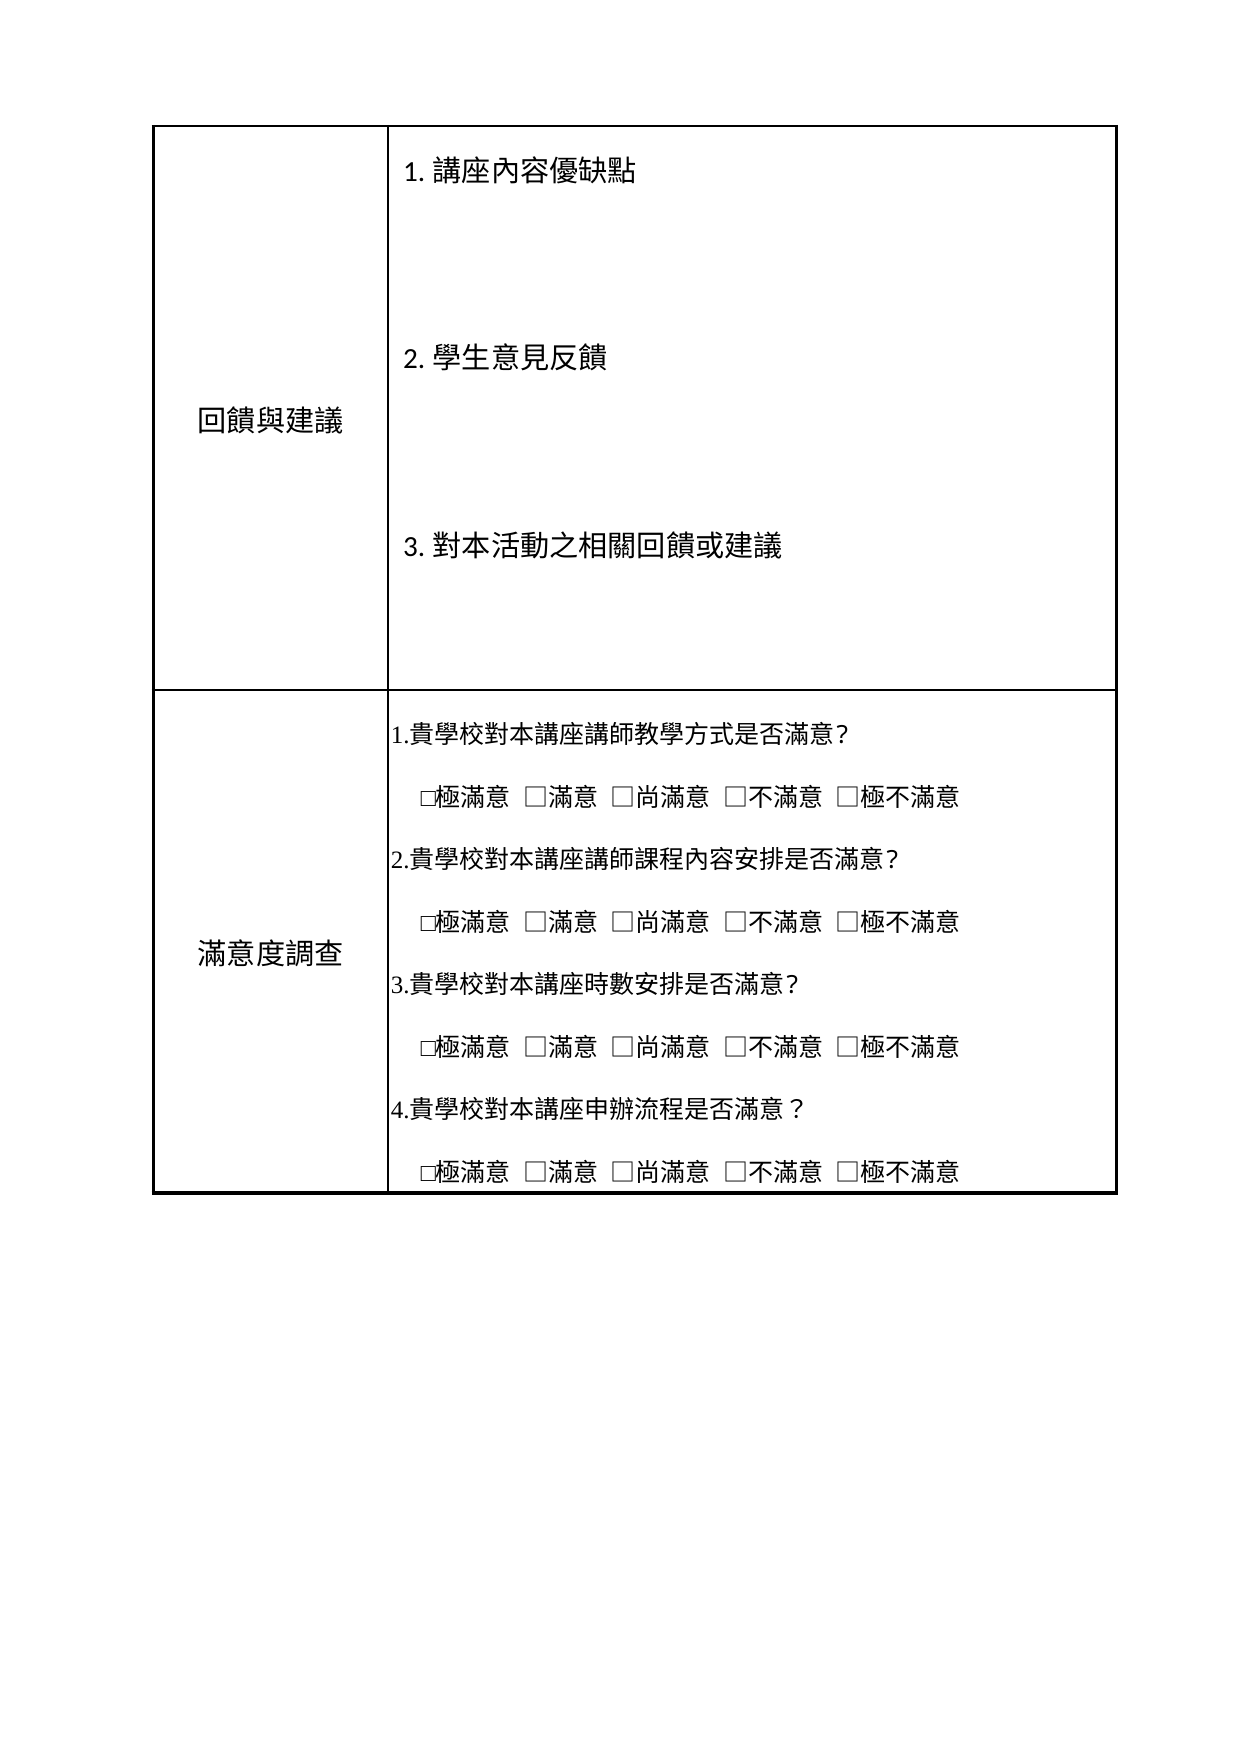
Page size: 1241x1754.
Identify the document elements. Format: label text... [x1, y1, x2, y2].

table_cell 講座內容優缺點 學生意見反饋 對本活動之相關回饋或建議 [389, 127, 1115, 689]
table_cell 回饋與建議 [155, 127, 387, 689]
table_cell 1.貴學校對本講座講師教學方式是否滿意? □極滿意 □滿意 □尚滿意 □不滿意 □極不滿意 2.貴學校對本講座講師課程內容安排是否滿意? □極滿意 □滿意 □尚滿意 □不滿意 □極不滿意 3.貴學校對本講座時數安排是否滿意? □極滿意 □滿意 □尚滿意 □不滿意 □極不滿意 4.貴學校對本講座申辦流程是否滿意？ □極滿意 □滿意 □尚滿意 □不滿意 □極不滿意 [389, 691, 1115, 1191]
table_cell 滿意度調查 [155, 691, 387, 1191]
